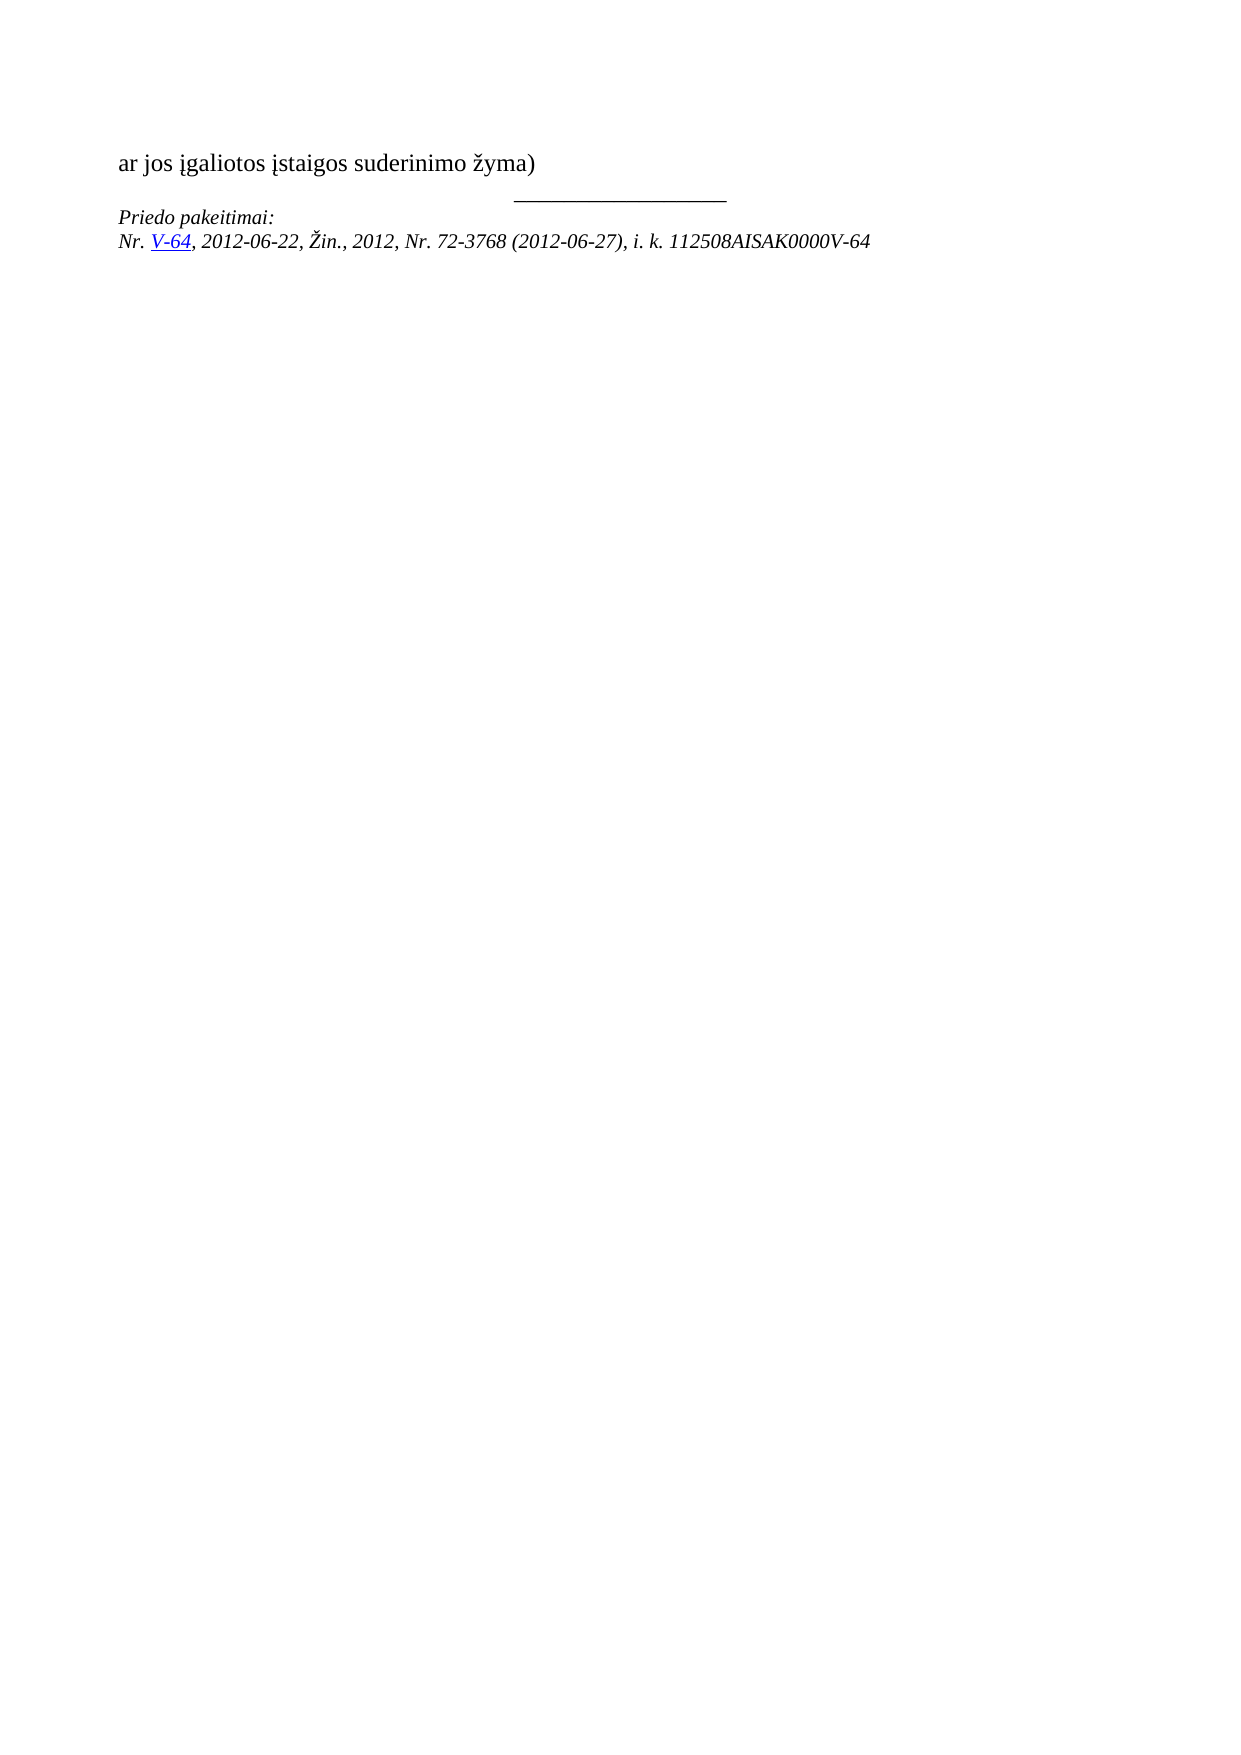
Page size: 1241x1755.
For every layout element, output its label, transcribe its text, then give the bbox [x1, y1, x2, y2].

text Priedo pakeitimai: [118, 205, 1122, 229]
text _________________ [118, 176, 1122, 205]
text Nr. V-64, 2012-06-22, Žin., 2012, Nr. 72-3768 (2012-06-27), i. k. 112508AISAK0000V-64 [118, 229, 1122, 253]
text ar jos įgaliotos įstaigos suderinimo žyma) [118, 148, 1122, 176]
